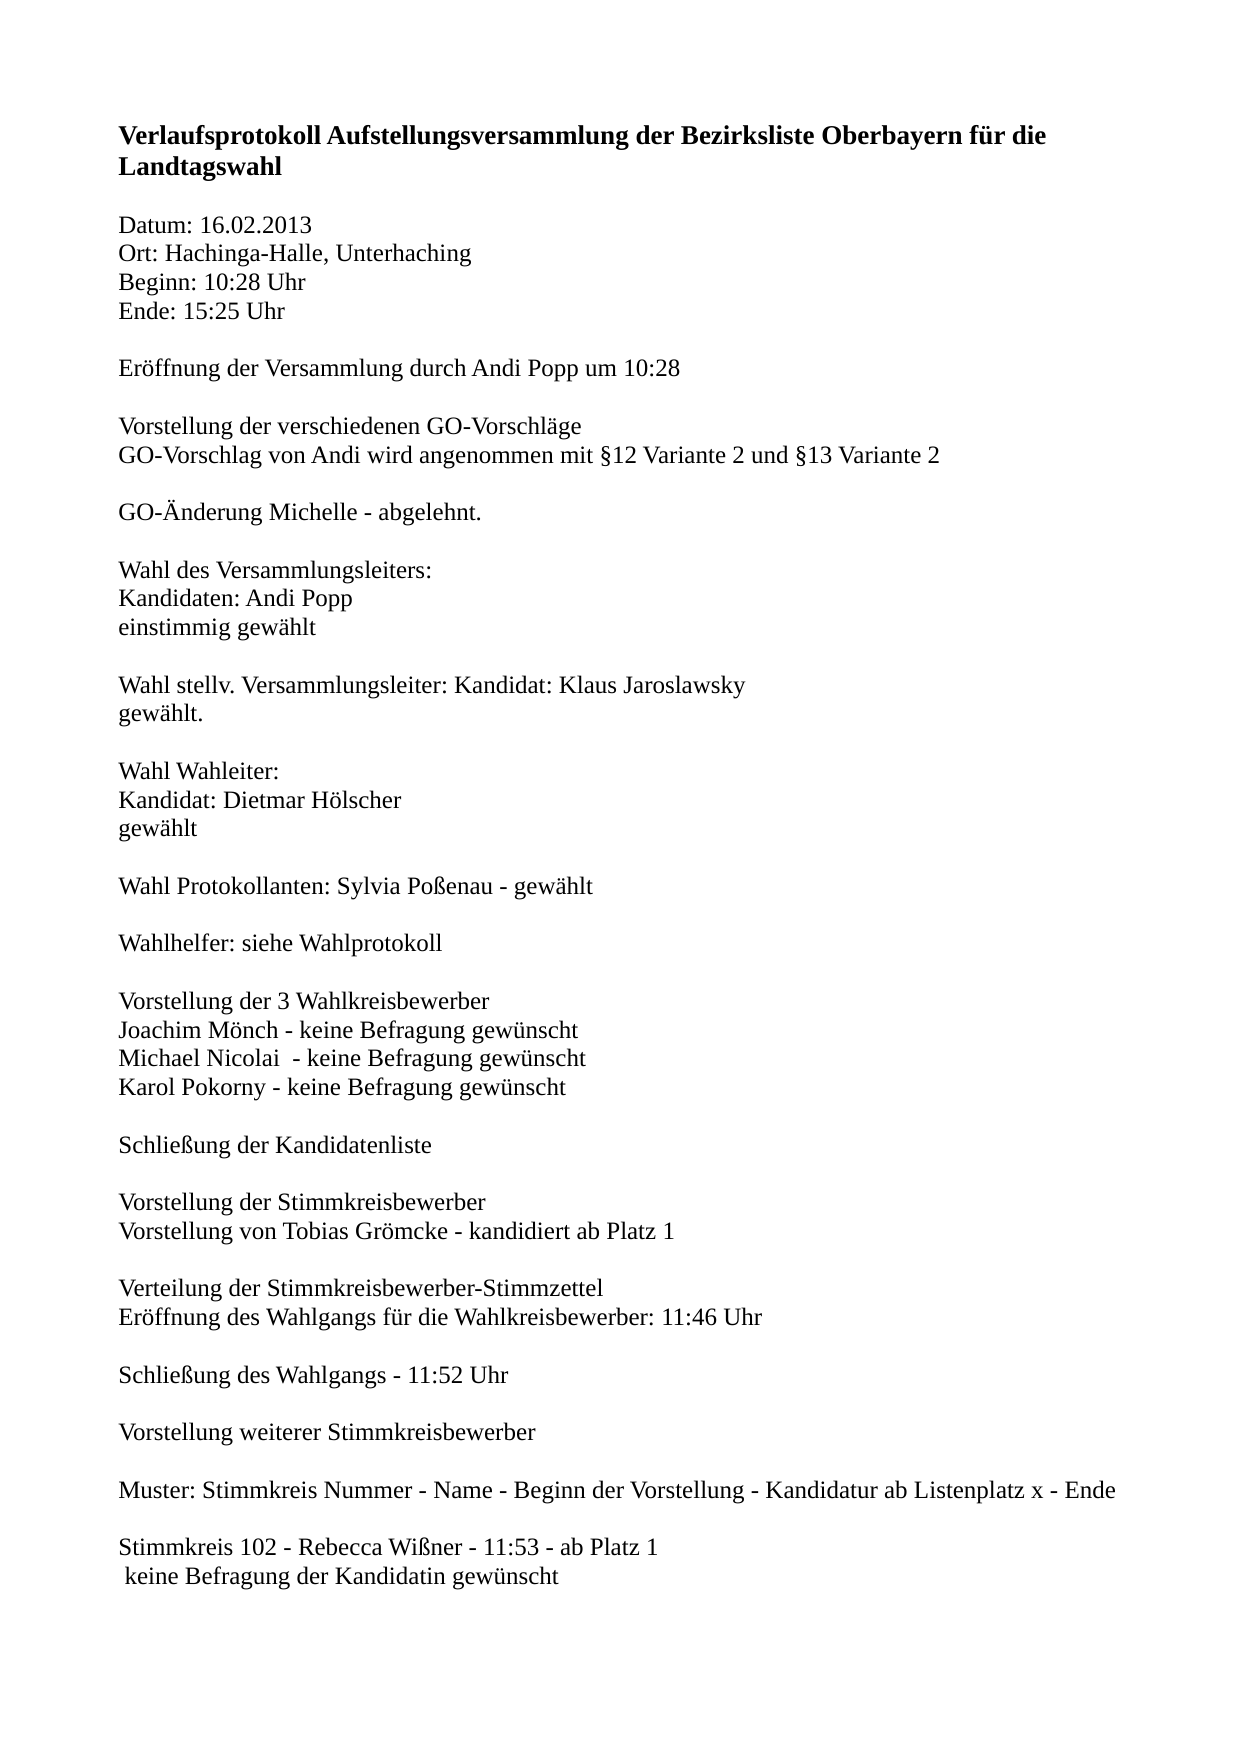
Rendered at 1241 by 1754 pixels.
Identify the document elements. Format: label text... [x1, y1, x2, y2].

text Verlaufsprotokoll Aufstellungsversammlung der Bezirksliste Oberbayern für die Landtagswahl Datum: 16.02.2013 Ort: Hachinga-Halle, Unterhaching Beginn: 10:28 Uhr Ende: 15:25 Uhr Eröffnung der Versammlung durch Andi Popp um 10:28 Vorstellung der verschiedenen GO-Vorschläge GO-Vorschlag von Andi wird angenommen mit §12 Variante 2 und §13 Variante 2 GO-Änderung Michelle - abgelehnt. Wahl des Versammlungsleiters: Kandidaten: Andi Popp einstimmig gewählt Wahl stellv. Versammlungsleiter: Kandidat: Klaus Jaroslawsky gewählt. Wahl Wahleiter: Kandidat: Dietmar Hölscher gewählt Wahl Protokollanten: Sylvia Poßenau - gewählt Wahlhelfer: siehe Wahlprotokoll Vorstellung der 3 Wahlkreisbewerber Joachim Mönch - keine Befragung gewünscht Michael Nicolai - keine Befragung gewünscht Karol Pokorny - keine Befragung gewünscht Schließung der Kandidatenliste Vorstellung der Stimmkreisbewerber Vorstellung von Tobias Grömcke - kandidiert ab Platz 1 Verteilung der Stimmkreisbewerber-Stimmzettel Eröffnung des Wahlgangs für die Wahlkreisbewerber: 11:46 Uhr Schließung des Wahlgangs - 11:52 Uhr Vorstellung weiterer Stimmkreisbewerber Muster: Stimmkreis Nummer - Name - Beginn der Vorstellung - Kandidatur ab Listenplatz x - Ende Stimmkreis 102 - Rebecca Wißner - 11:53 - ab Platz 1 keine Befragung der Kandidatin gewünscht [118, 119, 1122, 1618]
